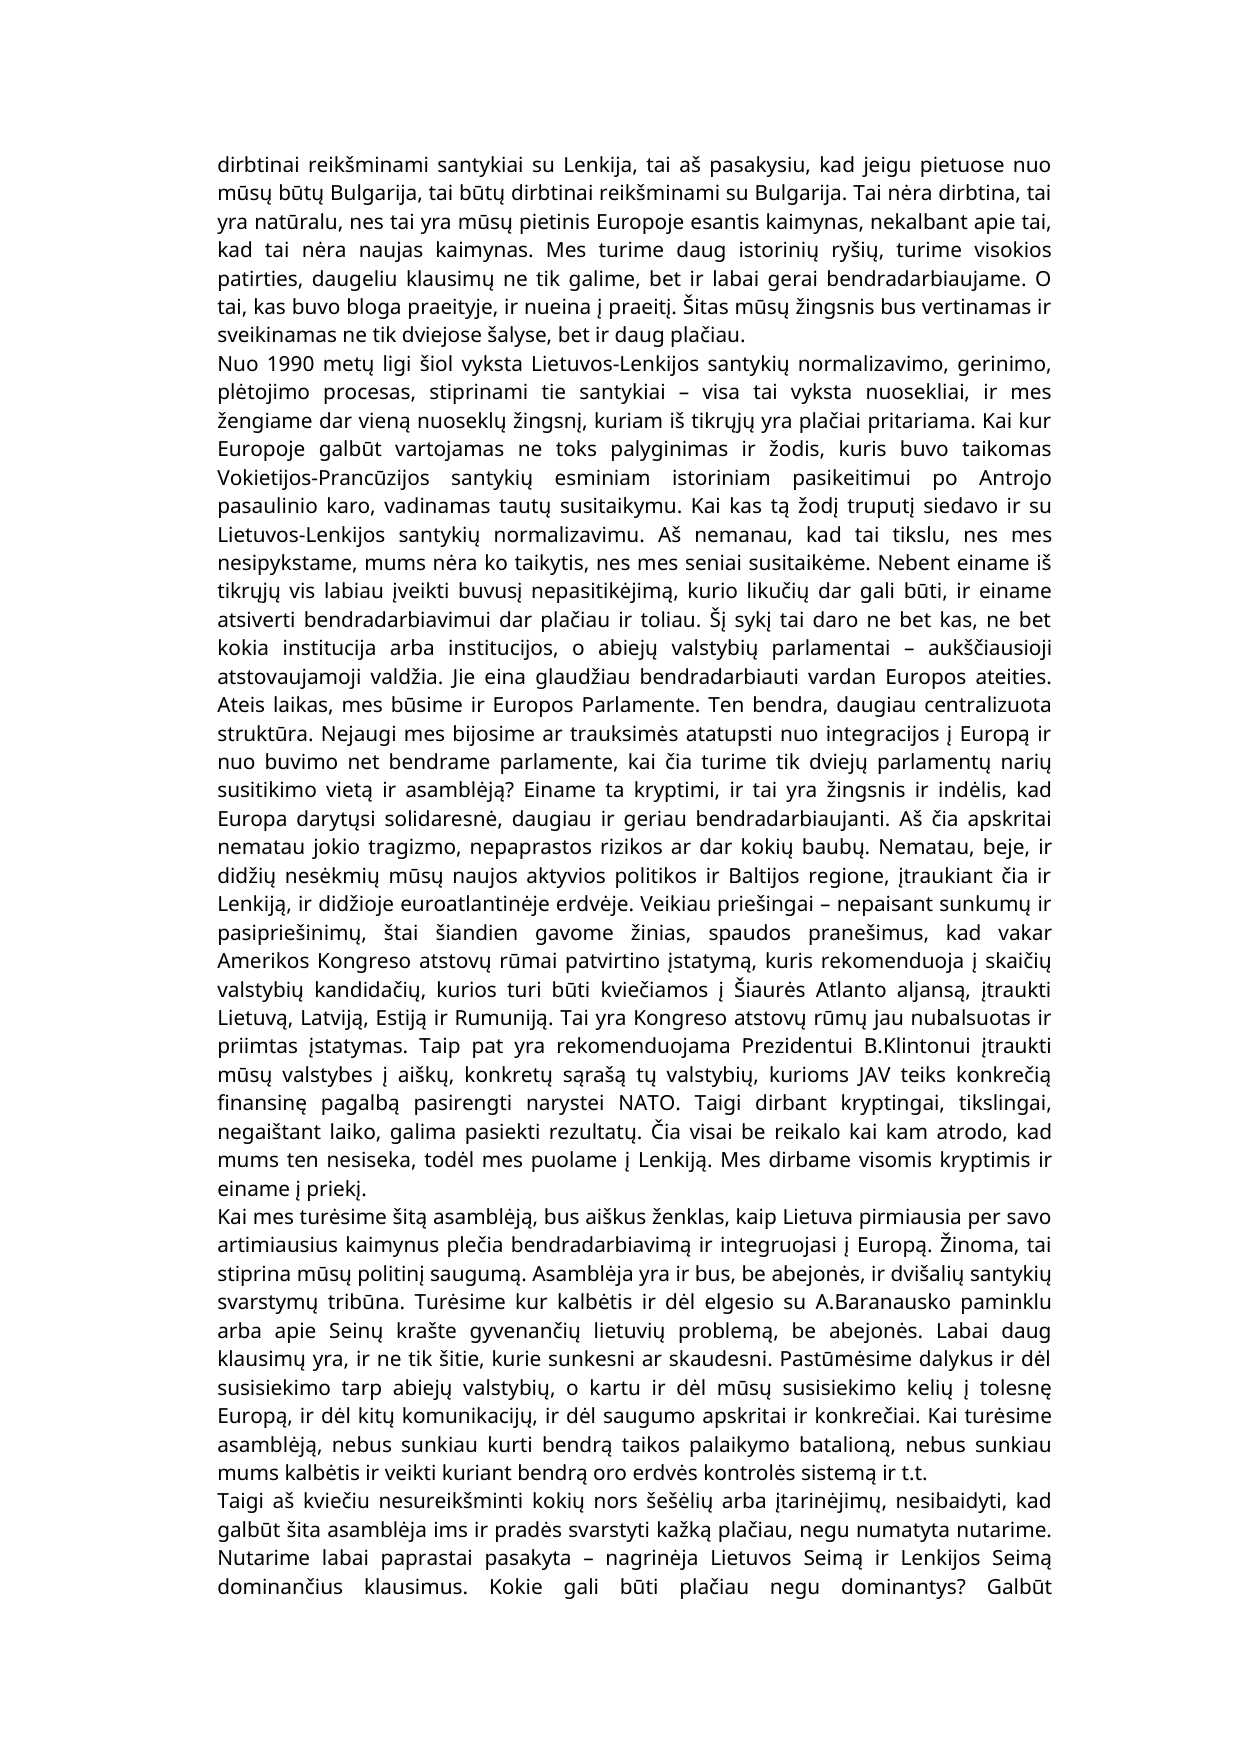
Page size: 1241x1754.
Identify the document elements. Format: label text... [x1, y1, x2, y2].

text dirbtinai reikšminami santykiai su Lenkija, tai aš pasakysiu, kad jeigu pietuose nuo mūsų būtų Bulgarija, tai būtų dirbtinai reikšminami su Bulgarija. Tai nėra dirbtina, tai yra natūralu, nes tai yra mūsų pietinis Europoje esantis kaimynas, nekalbant apie tai, kad tai nėra naujas kaimynas. Mes turime daug istorinių ryšių, turime visokios patirties, daugeliu klausimų ne tik galime, bet ir labai gerai bendradarbiaujame. O tai, kas buvo bloga praeityje, ir nueina į praeitį. Šitas mūsų žingsnis bus vertinamas ir sveikinamas ne tik dviejose šalyse, bet ir daug plačiau. [217, 150, 1053, 349]
text Taigi aš kviečiu nesureikšminti kokių nors šešėlių arba įtarinėjimų, nesibaidyti, kad galbūt šita asamblėja ims ir pradės svarstyti kažką plačiau, negu numatyta nutarime. Nutarime labai paprastai pasakyta – nagrinėja Lietuvos Seimą ir Lenkijos Seimą dominančius klausimus. Kokie gali būti plačiau negu dominantys? Galbūt [217, 1487, 1053, 1600]
text Kai mes turėsime šitą asamblėją, bus aiškus ženklas, kaip Lietuva pirmiausia per savo artimiausius kaimynus plečia bendradarbiavimą ir integruojasi į Europą. Žinoma, tai stiprina mūsų politinį saugumą. Asamblėja yra ir bus, be abejonės, ir dvišalių santykių svarstymų tribūna. Turėsime kur kalbėtis ir dėl elgesio su A.Baranausko paminklu arba apie Seinų krašte gyvenančių lietuvių problemą, be abejonės. Labai daug klausimų yra, ir ne tik šitie, kurie sunkesni ar skaudesni. Pastūmėsime dalykus ir dėl susisiekimo tarp abiejų valstybių, o kartu ir dėl mūsų susisiekimo kelių į tolesnę Europą, ir dėl kitų komunikacijų, ir dėl saugumo apskritai ir konkrečiai. Kai turėsime asamblėją, nebus sunkiau kurti bendrą taikos palaikymo batalioną, nebus sunkiau mums kalbėtis ir veikti kuriant bendrą oro erdvės kontrolės sistemą ir t.t. [217, 1202, 1053, 1487]
text Nuo 1990 metų ligi šiol vyksta Lietuvos-Lenkijos santykių normalizavimo, gerinimo, plėtojimo procesas, stiprinami tie santykiai – visa tai vyksta nuosekliai, ir mes žengiame dar vieną nuoseklų žingsnį, kuriam iš tikrųjų yra plačiai pritariama. Kai kur Europoje galbūt vartojamas ne toks palyginimas ir žodis, kuris buvo taikomas Vokietijos-Prancūzijos santykių esminiam istoriniam pasikeitimui po Antrojo pasaulinio karo, vadinamas tautų susitaikymu. Kai kas tą žodį truputį siedavo ir su Lietuvos-Lenkijos santykių normalizavimu. Aš nemanau, kad tai tikslu, nes mes nesipykstame, mums nėra ko taikytis, nes mes seniai susitaikėme. Nebent einame iš tikrųjų vis labiau įveikti buvusį nepasitikėjimą, kurio likučių dar gali būti, ir einame atsiverti bendradarbiavimui dar plačiau ir toliau. Šį sykį tai daro ne bet kas, ne bet kokia institucija arba institucijos, o abiejų valstybių parlamentai – aukščiausioji atstovaujamoji valdžia. Jie eina glaudžiau bendradarbiauti vardan Europos ateities. Ateis laikas, mes būsime ir Europos Parlamente. Ten bendra, daugiau centralizuota struktūra. Nejaugi mes bijosime ar trauksimės atatupsti nuo integracijos į Europą ir nuo buvimo net bendrame parlamente, kai čia turime tik dviejų parlamentų narių susitikimo vietą ir asamblėją? Einame ta kryptimi, ir tai yra žingsnis ir indėlis, kad Europa darytųsi solidaresnė, daugiau ir geriau bendradarbiaujanti. Aš čia apskritai nematau jokio tragizmo, nepaprastos rizikos ar dar kokių baubų. Nematau, beje, ir didžių nesėkmių mūsų naujos aktyvios politikos ir Baltijos regione, įtraukiant čia ir Lenkiją, ir didžioje euroatlantinėje erdvėje. Veikiau priešingai – nepaisant sunkumų ir pasipriešinimų, štai šiandien gavome žinias, spaudos pranešimus, kad vakar Amerikos Kongreso atstovų rūmai patvirtino įstatymą, kuris rekomenduoja į skaičių valstybių kandidačių, kurios turi būti kviečiamos į Šiaurės Atlanto aljansą, įtraukti Lietuvą, Latviją, Estiją ir Rumuniją. Tai yra Kongreso atstovų rūmų jau nubalsuotas ir priimtas įstatymas. Taip pat yra rekomenduojama Prezidentui B.Klintonui įtraukti mūsų valstybes į aiškų, konkretų sąrašą tų valstybių, kurioms JAV teiks konkrečią finansinę pagalbą pasirengti narystei NATO. Taigi dirbant kryptingai, tikslingai, negaištant laiko, galima pasiekti rezultatų. Čia visai be reikalo kai kam atrodo, kad mums ten nesiseka, todėl mes puolame į Lenkiją. Mes dirbame visomis kryptimis ir einame į priekį. [217, 349, 1053, 1202]
